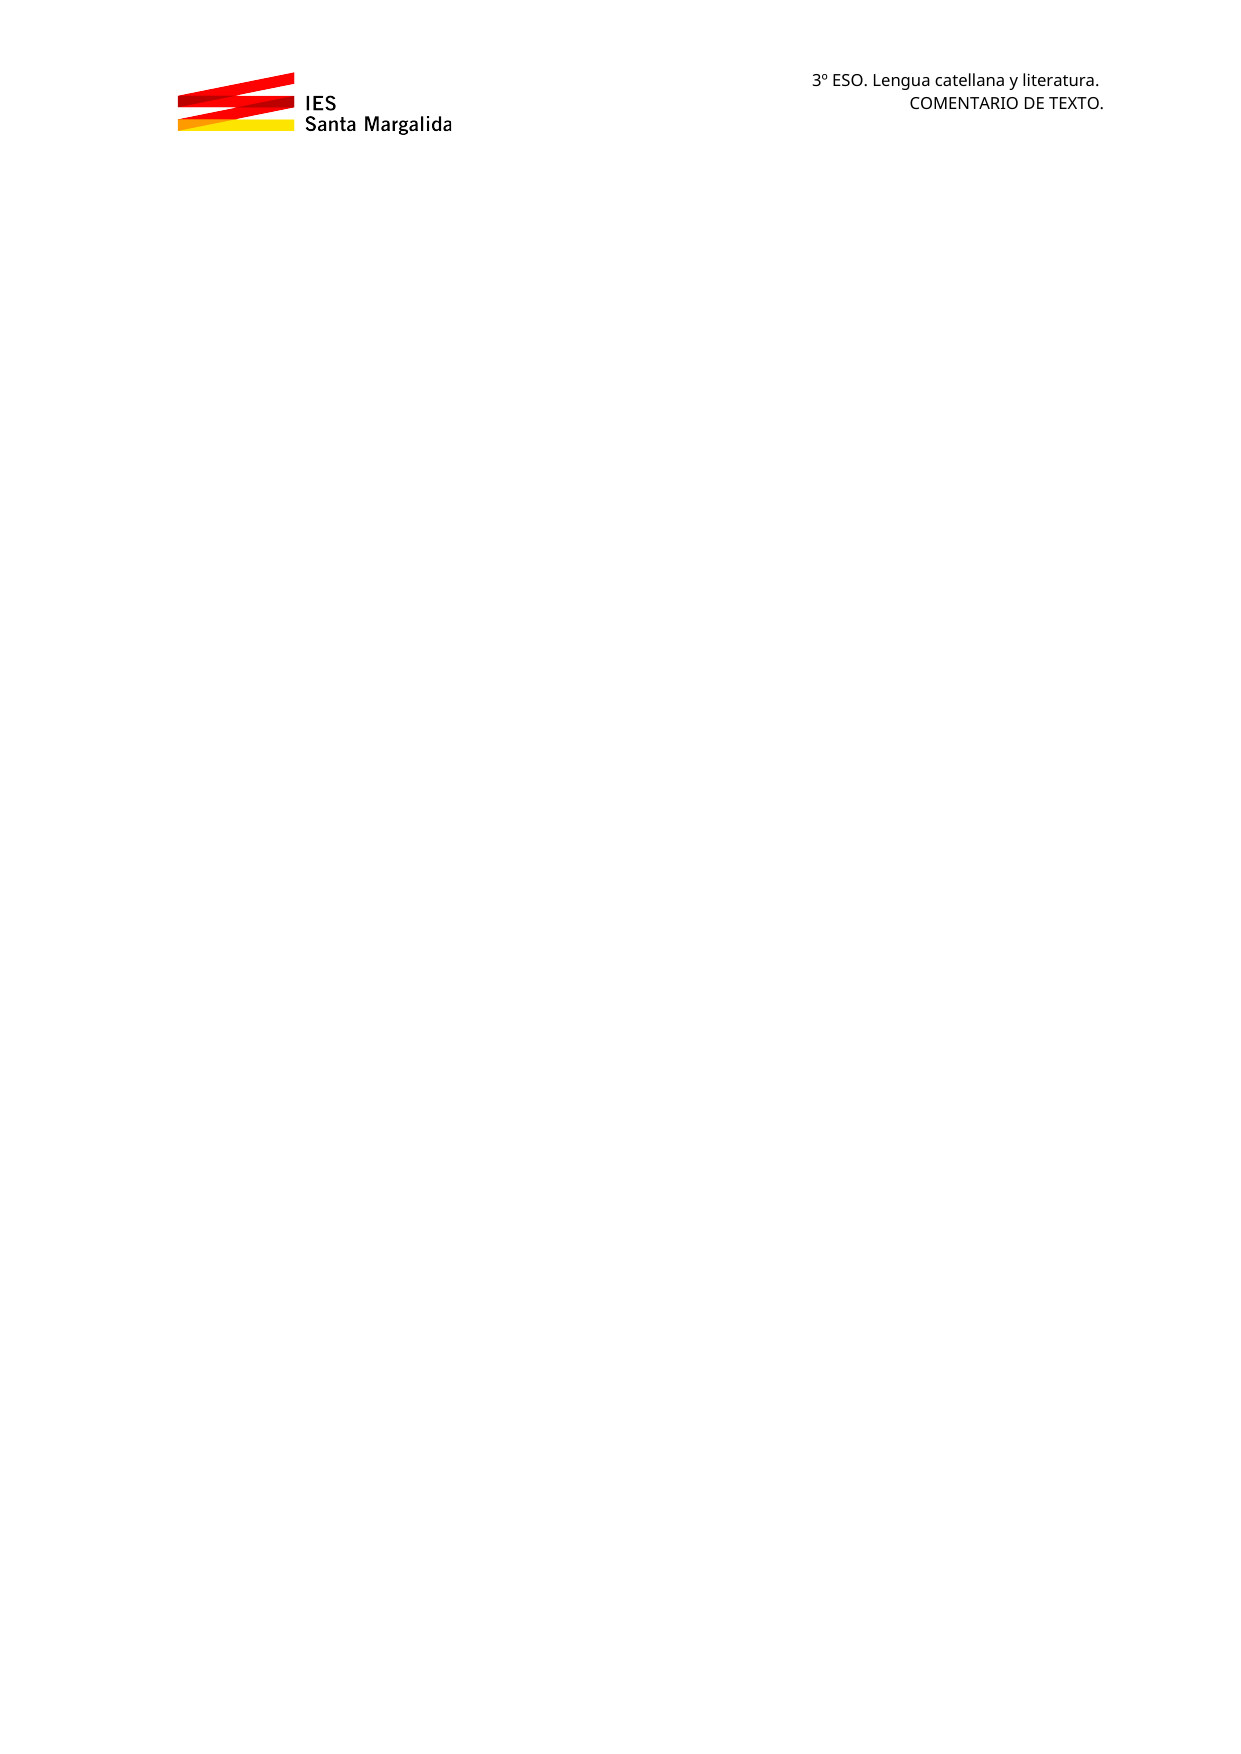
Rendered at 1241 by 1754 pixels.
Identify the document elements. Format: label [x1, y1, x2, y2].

picture [177, 72, 452, 135]
